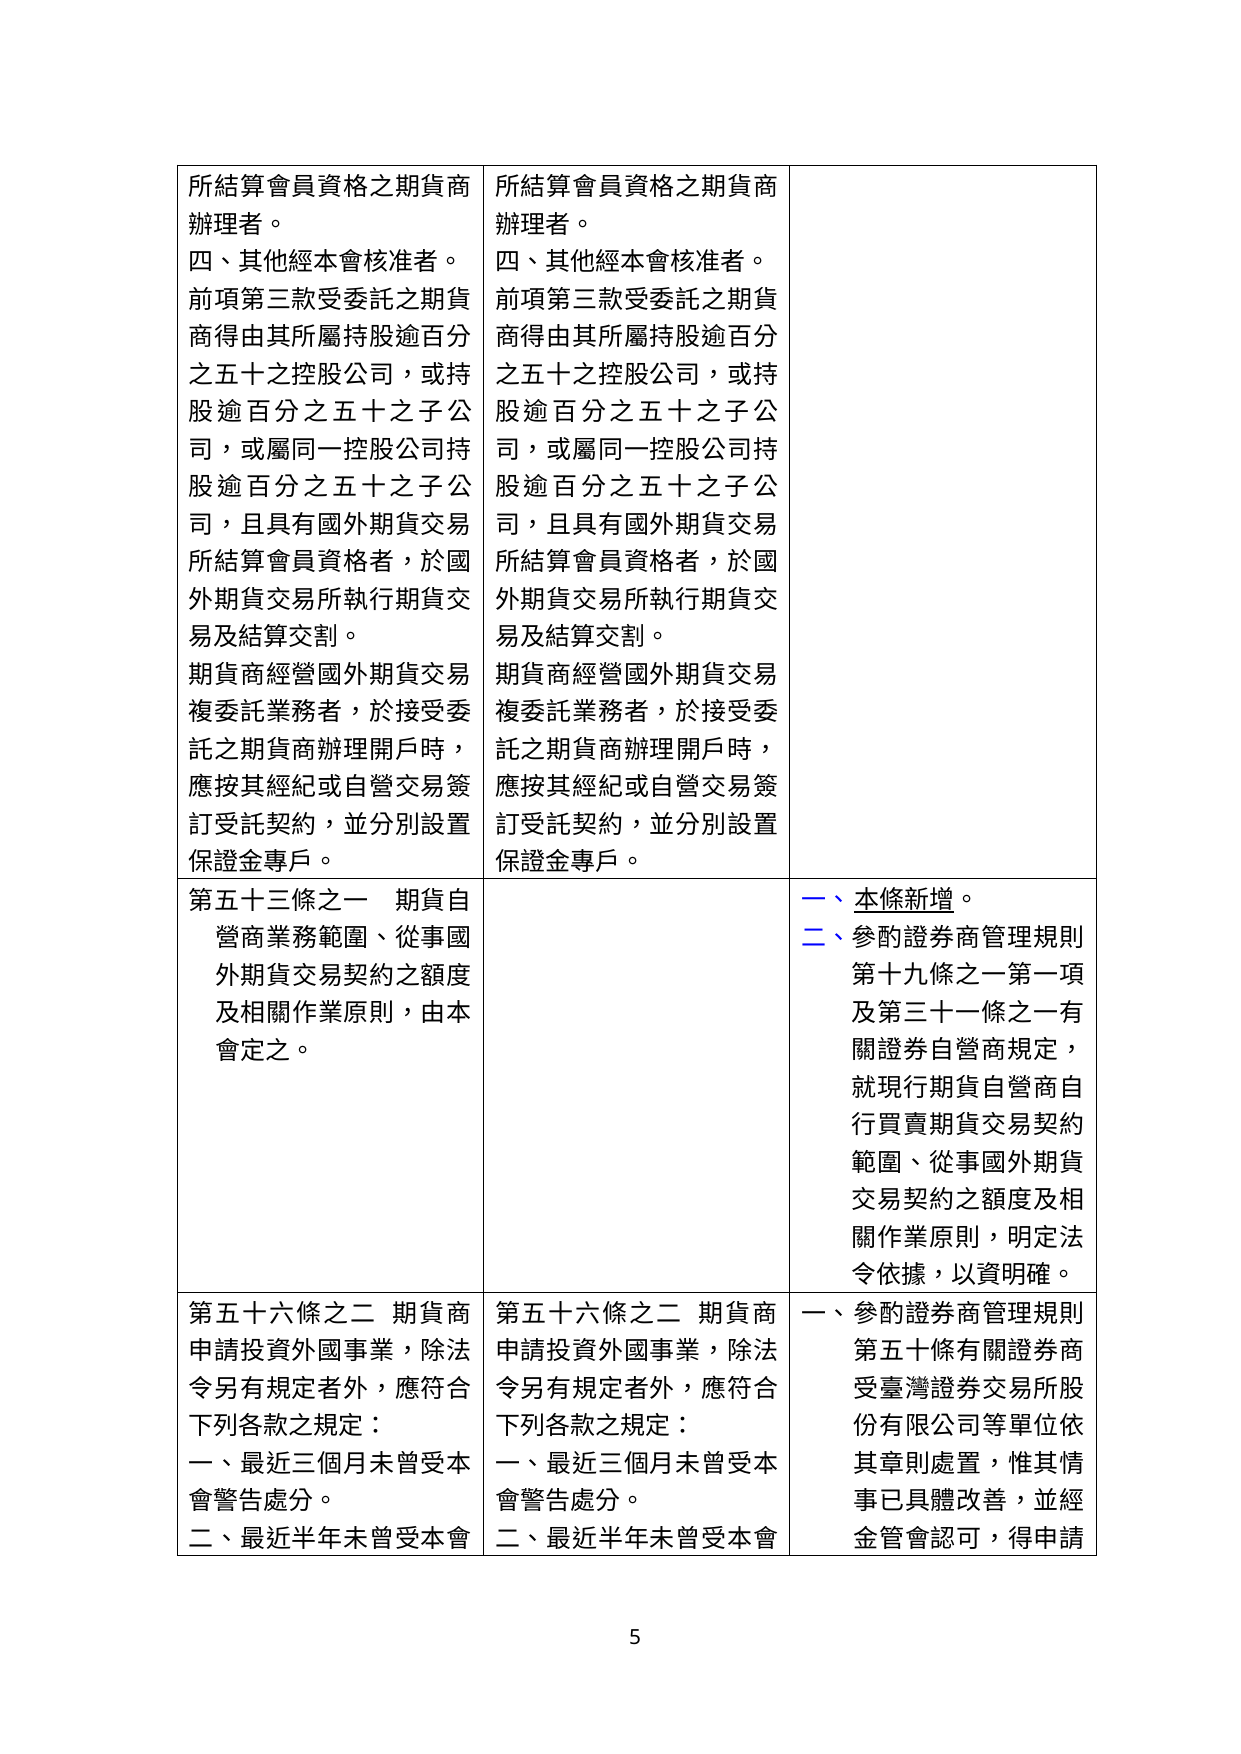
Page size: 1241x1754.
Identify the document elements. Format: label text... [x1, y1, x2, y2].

table_cell 第五十六條之二 期貨商申請投資外國事業，除法令另有規定者外，應符合下列各款之規定： 一、最近三個月未曾受本會警告處分。 二、最近半年未曾受本會 [178, 1293, 483, 1555]
table_cell 第五十六條之二 期貨商申請投資外國事業，除法令另有規定者外，應符合下列各款之規定： 一、最近三個月未曾受本會警告處分。 二、最近半年未曾受本會 [484, 1293, 789, 1555]
table_cell 參酌證券商管理規則第五十條有關證券商受臺灣證券交易所股份有限公司等單位依其章則處置，惟其情事已具體改善，並經金管會認可，得申請 [790, 1293, 1096, 1555]
table_cell 本條新增。 參酌證券商管理規則第十九條之一第一項及第三十一條之一有關證券自營商規定，就現行期貨自營商自行買賣期貨交易契約範圍、從事國外期貨交易契約之額度及相關作業原則，明定法令依據，以資明確。 [790, 879, 1096, 1292]
table_cell [484, 879, 789, 1292]
table_cell 所結算會員資格之期貨商辦理者。 四、其他經本會核准者。 前項第三款受委託之期貨商得由其所屬持股逾百分之五十之控股公司，或持股逾百分之五十之子公司，或屬同一控股公司持股逾百分之五十之子公司，且具有國外期貨交易所結算會員資格者，於國外期貨交易所執行期貨交易及結算交割。 期貨商經營國外期貨交易複委託業務者，於接受委託之期貨商辦理開戶時，應按其經紀或自營交易簽訂受託契約，並分別設置保證金專戶。 [484, 166, 789, 878]
table_cell 第五十三條之一 期貨自營商業務範圍、從事國外期貨交易契約之額度及相關作業原則，由本會定之。 [178, 879, 483, 1292]
table_cell [790, 166, 1096, 878]
table_cell 所結算會員資格之期貨商辦理者。 四、其他經本會核准者。 前項第三款受委託之期貨商得由其所屬持股逾百分之五十之控股公司，或持股逾百分之五十之子公司，或屬同一控股公司持股逾百分之五十之子公司，且具有國外期貨交易所結算會員資格者，於國外期貨交易所執行期貨交易及結算交割。 期貨商經營國外期貨交易複委託業務者，於接受委託之期貨商辦理開戶時，應按其經紀或自營交易簽訂受託契約，並分別設置保證金專戶。 [178, 166, 483, 878]
